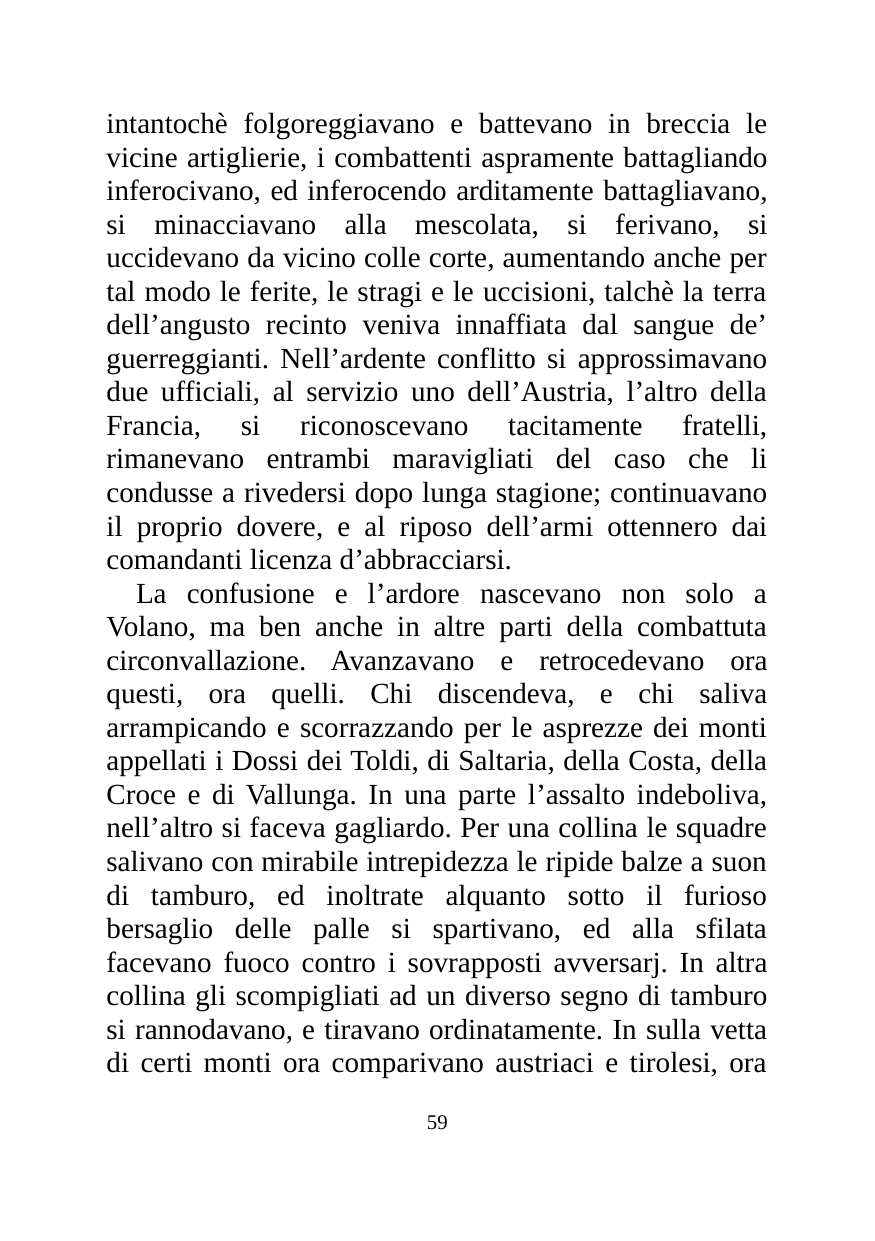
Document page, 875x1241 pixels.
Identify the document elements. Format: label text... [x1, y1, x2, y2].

text La confusione e l’ardore nascevano non solo a Volano, ma ben anche in altre parti della combattuta circonvallazione. Avanzavano e retrocedevano ora questi, ora quelli. Chi discendeva, e chi saliva arrampicando e scorrazzando per le asprezze dei monti appellati i Dossi dei Toldi, di Saltaria, della Costa, della Croce e di Vallunga. In una parte l’assalto indeboliva, nell’altro si faceva gagliardo. Per una collina le squadre salivano con mirabile intrepidezza le ripide balze a suon di tamburo, ed inoltrate alquanto sotto il furioso bersaglio delle palle si spartivano, ed alla sfilata facevano fuoco contro i sovrapposti avversarj. In altra collina gli scompigliati ad un diverso segno di tamburo si rannodavano, e tiravano ordinatamente. In sulla vetta di certi monti ora comparivano austriaci e tirolesi, ora [106, 576, 768, 1079]
text intantochè folgoreggiavano e battevano in breccia le vicine artiglierie, i combattenti aspramente battagliando inferocivano, ed inferocendo arditamente battagliavano, si minacciavano alla mescolata, si ferivano, si uccidevano da vicino colle corte, aumentando anche per tal modo le ferite, le stragi e le uccisioni, talchè la terra dell’angusto recinto veniva innaffiata dal sangue de’ guerreggianti. Nell’ardente conflitto si approssimavano due ufficiali, al servizio uno dell’Austria, l’altro della Francia, si riconoscevano tacitamente fratelli, rimanevano entrambi maravigliati del caso che li condusse a rivedersi dopo lunga stagione; continuavano il proprio dovere, e al riposo dell’armi ottennero dai comandanti licenza d’abbracciarsi. [106, 106, 768, 576]
